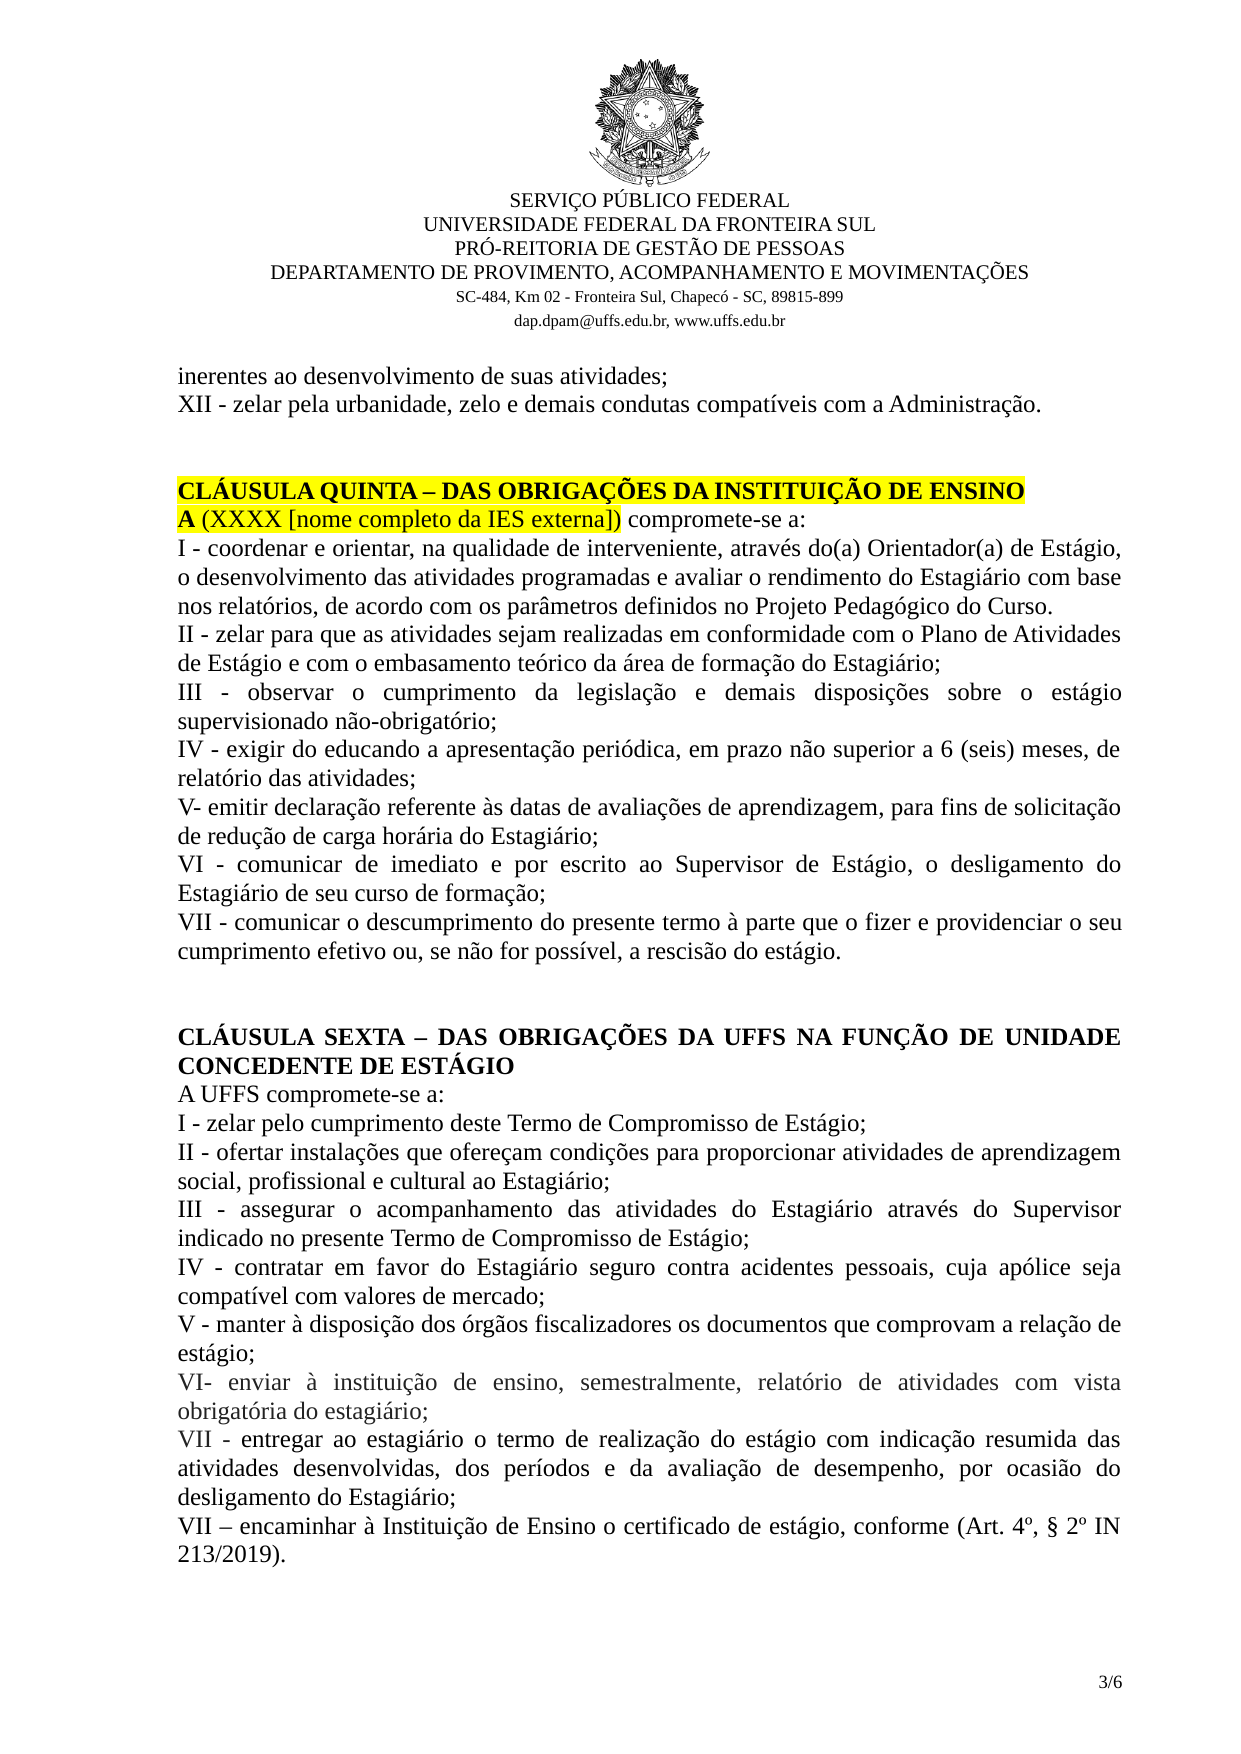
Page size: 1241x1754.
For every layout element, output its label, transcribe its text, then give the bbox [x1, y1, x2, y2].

text V- emitir declaração referente às datas de avaliações de aprendizagem, para fins de solicitação de redução de carga horária do Estagiário; [177, 792, 1122, 849]
text CLÁUSULA QUINTA – DAS OBRIGAÇÕES DA INSTITUIÇÃO DE ENSINO [177, 476, 1122, 504]
text II - ofertar instalações que ofereçam condições para proporcionar atividades de aprendizagem social, profissional e cultural ao Estagiário; [177, 1137, 1122, 1194]
text CLÁUSULA SEXTA – DAS OBRIGAÇÕES DA UFFS NA FUNÇÃO DE UNIDADE CONCEDENTE DE ESTÁGIO [177, 1022, 1122, 1079]
text III - assegurar o acompanhamento das atividades do Estagiário através do Supervisor indicado no presente Termo de Compromisso de Estágio; [177, 1194, 1122, 1252]
text IV - exigir do educando a apresentação periódica, em prazo não superior a 6 (seis) meses, de relatório das atividades; [177, 734, 1122, 792]
text VI- enviar à instituição de ensino, semestralmente, relatório de atividades com vista obrigatória do estagiário; [177, 1367, 1122, 1424]
text A UFFS compromete-se a: [177, 1079, 1122, 1108]
text V - manter à disposição dos órgãos fiscalizadores os documentos que comprovam a relação de estágio; [177, 1309, 1122, 1367]
text I - zelar pelo cumprimento deste Termo de Compromisso de Estágio; [177, 1108, 1122, 1137]
text III - observar o cumprimento da legislação e demais disposições sobre o estágio supervisionado não-obrigatório; [177, 677, 1122, 734]
text inerentes ao desenvolvimento de suas atividades; [177, 361, 1122, 389]
text VII - entregar ao estagiário o termo de realização do estágio com indicação resumida das atividades desenvolvidas, dos períodos e da avaliação de desempenho, por ocasião do desligamento do Estagiário; [177, 1424, 1122, 1511]
text I - coordenar e orientar, na qualidade de interveniente, através do(a) Orientador(a) de Estágio, o desenvolvimento das atividades programadas e avaliar o rendimento do Estagiário com base nos relatórios, de acordo com os parâmetros definidos no Projeto Pedagógico do Curso. [177, 533, 1122, 619]
text XII - zelar pela urbanidade, zelo e demais condutas compatíveis com a Administração. [177, 389, 1122, 418]
text II - zelar para que as atividades sejam realizadas em conformidade com o Plano de Atividades de Estágio e com o embasamento teórico da área de formação do Estagiário; [177, 619, 1122, 677]
text VII – encaminhar à Instituição de Ensino o certificado de estágio, conforme (Art. 4º, § 2º IN 213/2019). [177, 1511, 1122, 1568]
text VI - comunicar de imediato e por escrito ao Supervisor de Estágio, o desligamento do Estagiário de seu curso de formação; [177, 849, 1122, 907]
text VII - comunicar o descumprimento do presente termo à parte que o fizer e providenciar o seu cumprimento efetivo ou, se não for possível, a rescisão do estágio. [177, 907, 1122, 964]
text IV - contratar em favor do Estagiário seguro contra acidentes pessoais, cuja apólice seja compatível com valores de mercado; [177, 1252, 1122, 1309]
text A (XXXX [nome completo da IES externa]) compromete-se a: [177, 504, 1122, 533]
